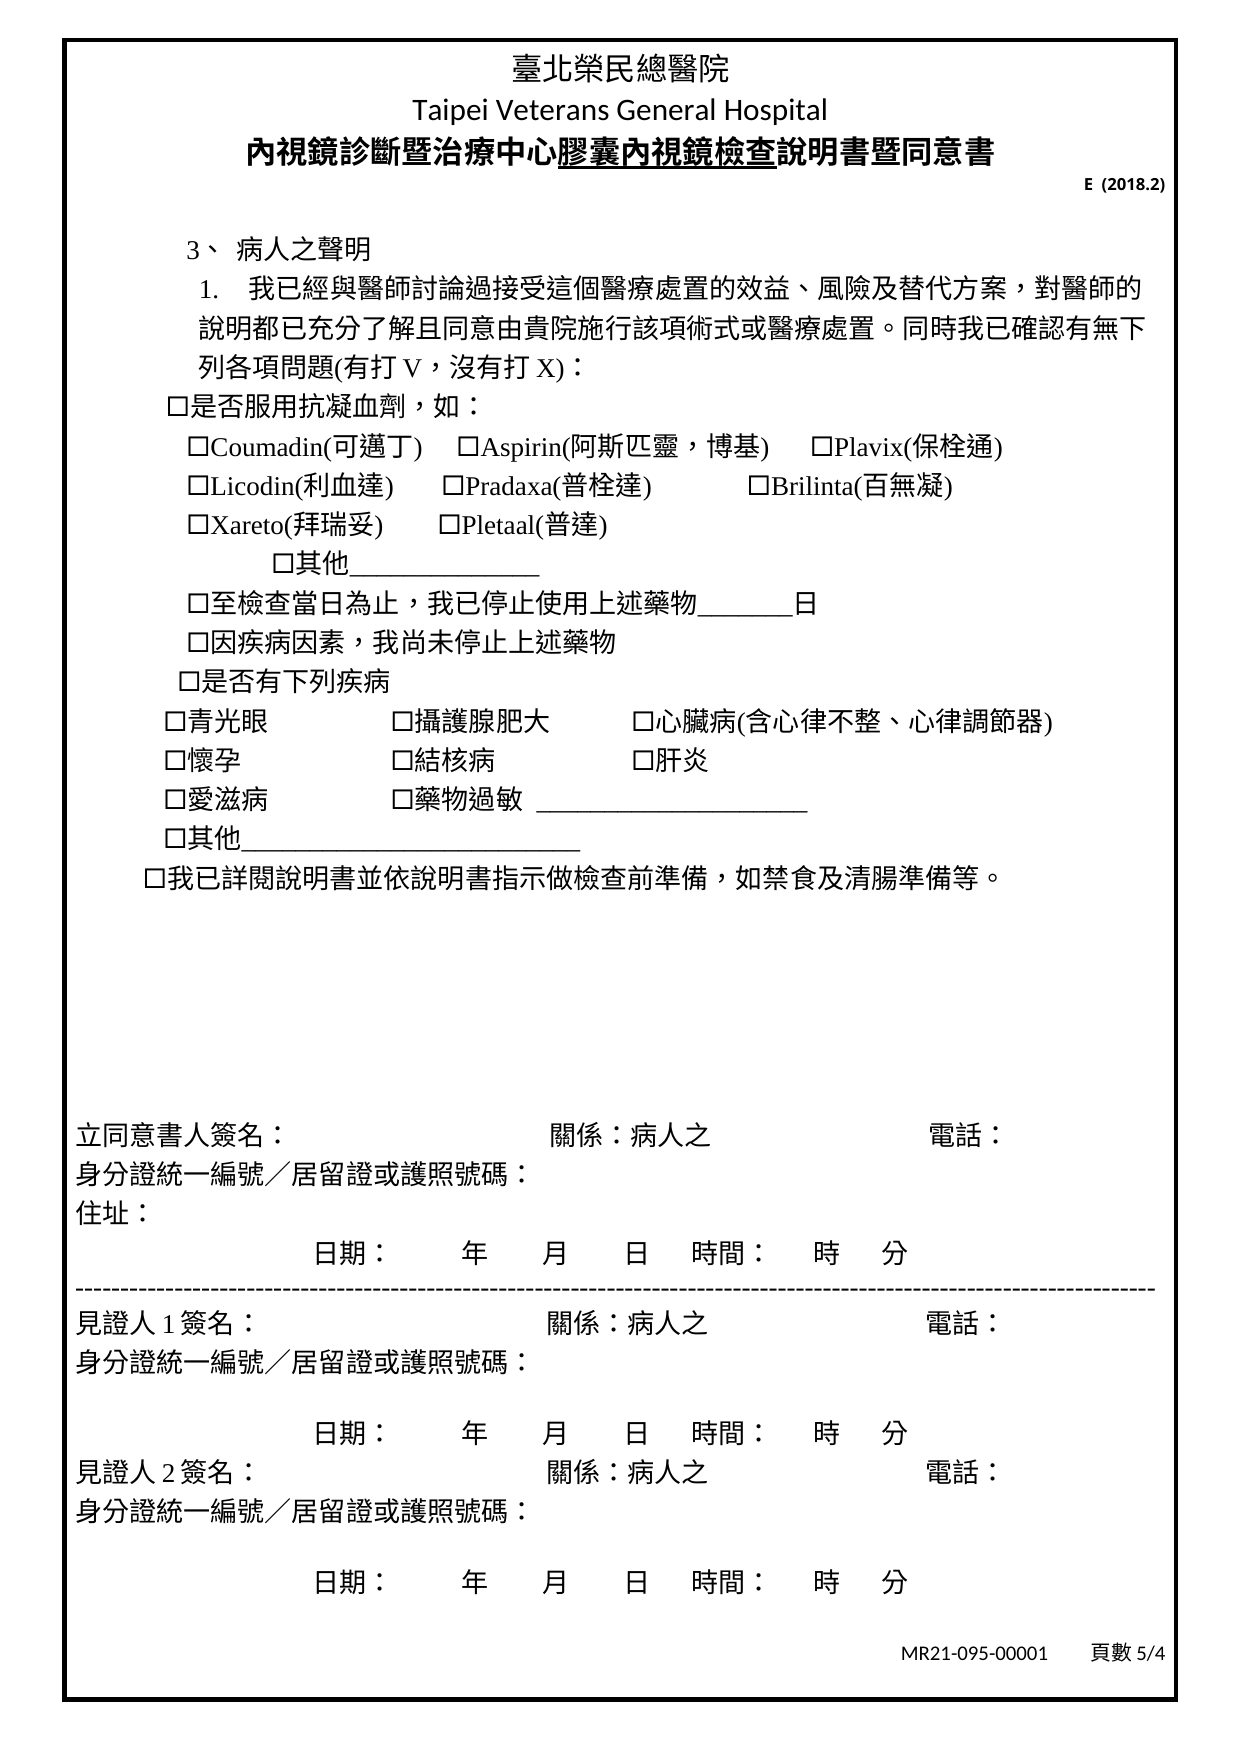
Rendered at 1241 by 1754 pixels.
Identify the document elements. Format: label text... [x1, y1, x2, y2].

text 日期： 年 月 日 時間： 時 分 [75, 1232, 1165, 1271]
text 立同意書人簽名： 關係：病人之 電話： [75, 1114, 1165, 1153]
list 我已經與醫師討論過接受這個醫療處置的效益、風險及替代方案，對醫師的說明都已充分了解且同意由貴院施行該項術式或醫療處置。同時我已確認有無下列各項問題(有打V，沒有打X)： [198, 267, 1165, 385]
text 懷孕 結核病 肝炎 [75, 739, 1165, 778]
text 身分證統一編號／居留證或護照號碼： [75, 1341, 1165, 1381]
text 愛滋病 藥物過敏 ____________________ [75, 778, 1165, 817]
text 青光眼 攝護腺肥大 心臟病(含心律不整、心律調節器) [75, 699, 1165, 739]
text 日期： 年 月 日 時間： 時 分 [75, 1412, 1165, 1451]
text Xareto(拜瑞妥) Pletaal(普達) [125, 503, 1165, 542]
text Coumadin(可邁丁) Aspirin(阿斯匹靈，博基) Plavix(保栓通) [125, 424, 1165, 464]
text 因疾病因素，我尚未停止上述藥物 [125, 621, 1165, 660]
text 身分證統一編號／居留證或護照號碼： [75, 1490, 1165, 1530]
text 住址： [75, 1192, 1165, 1232]
text 我已詳閱說明書並依說明書指示做檢查前準備，如禁食及清腸準備等。 [75, 857, 1165, 896]
text 是否服用抗凝血劑，如： [125, 385, 1165, 424]
text 其他_________________________ [75, 817, 1165, 857]
list 病人之聲明 [186, 228, 1165, 267]
text 見證人2簽名： 關係：病人之 電話： [75, 1451, 1165, 1490]
text 至檢查當日為止，我已停止使用上述藥物_______日 [125, 582, 1165, 621]
text 見證人1簽名： 關係：病人之 電話： [75, 1302, 1165, 1341]
text 身分證統一編號／居留證或護照號碼： [75, 1153, 1165, 1192]
text 日期： 年 月 日 時間： 時 分 [75, 1561, 1165, 1600]
text 是否有下列疾病 [75, 660, 1165, 699]
text Licodin(利血達) Pradaxa(普栓達) Brilinta(百無凝) [125, 464, 1165, 503]
text 其他______________ [125, 542, 1165, 582]
text ------------------------------------------------------------------------------------------------------------------------ [75, 1271, 1165, 1302]
